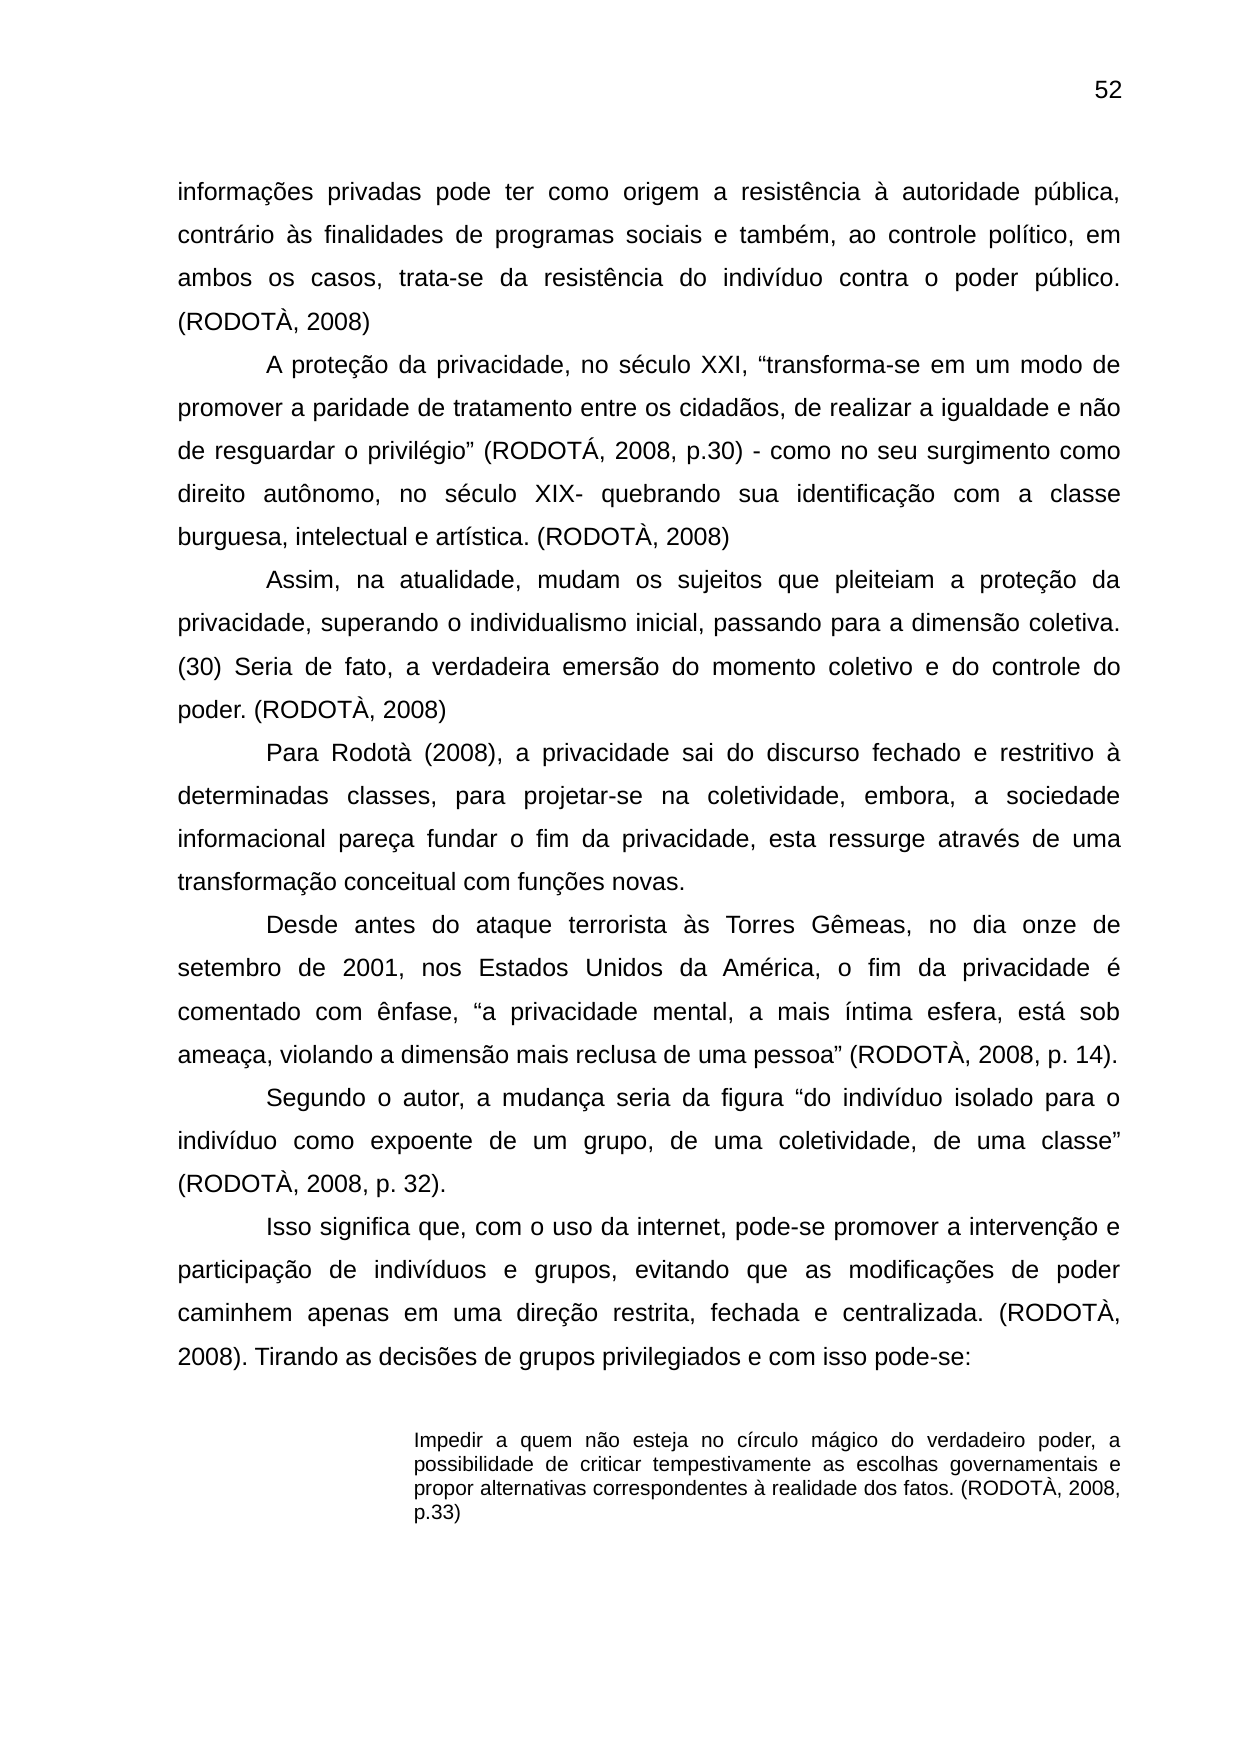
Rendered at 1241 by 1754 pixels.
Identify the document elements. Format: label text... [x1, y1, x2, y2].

text A proteção da privacidade, no século XXI, “transforma-se em um modo de promover a paridade de tratamento entre os cidadãos, de realizar a igualdade e não de resguardar o privilégio” (RODOTÁ, 2008, p.30) - como no seu surgimento como direito autônomo, no século XIX- quebrando sua identificação com a classe burguesa, intelectual e artística. (RODOTÀ, 2008) [177, 350, 1122, 551]
text Para Rodotà (2008), a privacidade sai do discurso fechado e restritivo à determinadas classes, para projetar-se na coletividade, embora, a sociedade informacional pareça fundar o fim da privacidade, esta ressurge através de uma transformação conceitual com funções novas. [177, 738, 1122, 896]
text informações privadas pode ter como origem a resistência à autoridade pública, contrário às finalidades de programas sociais e também, ao controle político, em ambos os casos, trata-se da resistência do indivíduo contra o poder público. (RODOTÀ, 2008) [177, 177, 1122, 335]
text Desde antes do ataque terrorista às Torres Gêmeas, no dia onze de setembro de 2001, nos Estados Unidos da América, o fim da privacidade é comentado com ênfase, “a privacidade mental, a mais íntima esfera, está sob ameaça, violando a dimensão mais reclusa de uma pessoa” (RODOTÀ, 2008, p. 14). [177, 910, 1122, 1068]
text Impedir a quem não esteja no círculo mágico do verdadeiro poder, a possibilidade de criticar tempestivamente as escolhas governamentais e propor alternativas correspondentes à realidade dos fatos. (RODOTÀ, 2008, p.33) [413, 1428, 1122, 1524]
text Segundo o autor, a mudança seria da figura “do indivíduo isolado para o indivíduo como expoente de um grupo, de uma coletividade, de uma classe” (RODOTÀ, 2008, p. 32). [177, 1083, 1122, 1198]
text Assim, na atualidade, mudam os sujeitos que pleiteiam a proteção da privacidade, superando o individualismo inicial, passando para a dimensão coletiva. (30) Seria de fato, a verdadeira emersão do momento coletivo e do controle do poder. (RODOTÀ, 2008) [177, 565, 1122, 723]
text Isso significa que, com o uso da internet, pode-se promover a intervenção e participação de indivíduos e grupos, evitando que as modificações de poder caminhem apenas em uma direção restrita, fechada e centralizada. (RODOTÀ, 2008). Tirando as decisões de grupos privilegiados e com isso pode-se: [177, 1212, 1122, 1370]
